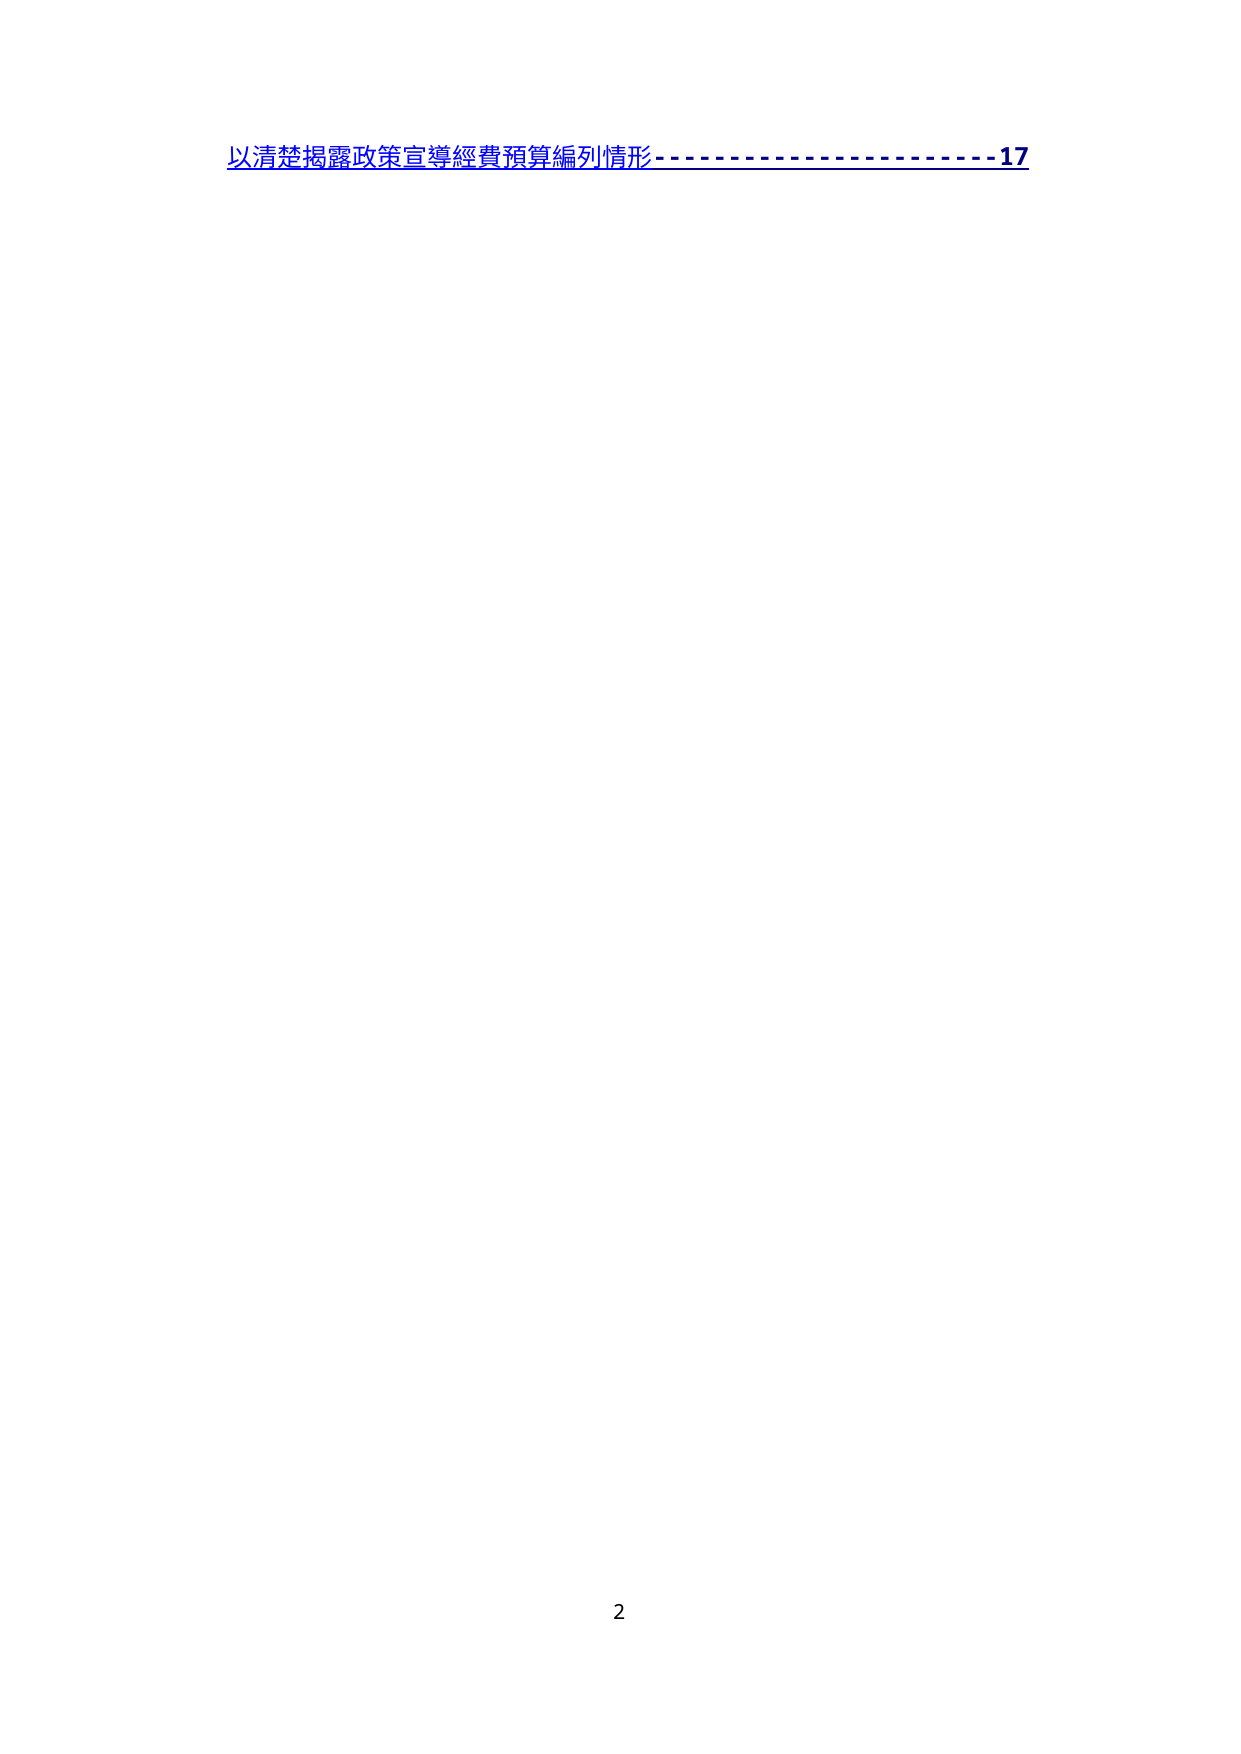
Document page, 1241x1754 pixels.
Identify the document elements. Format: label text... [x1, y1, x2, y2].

text 以清楚揭露政策宣導經費預算編列情形 17 [177, 114, 1029, 176]
